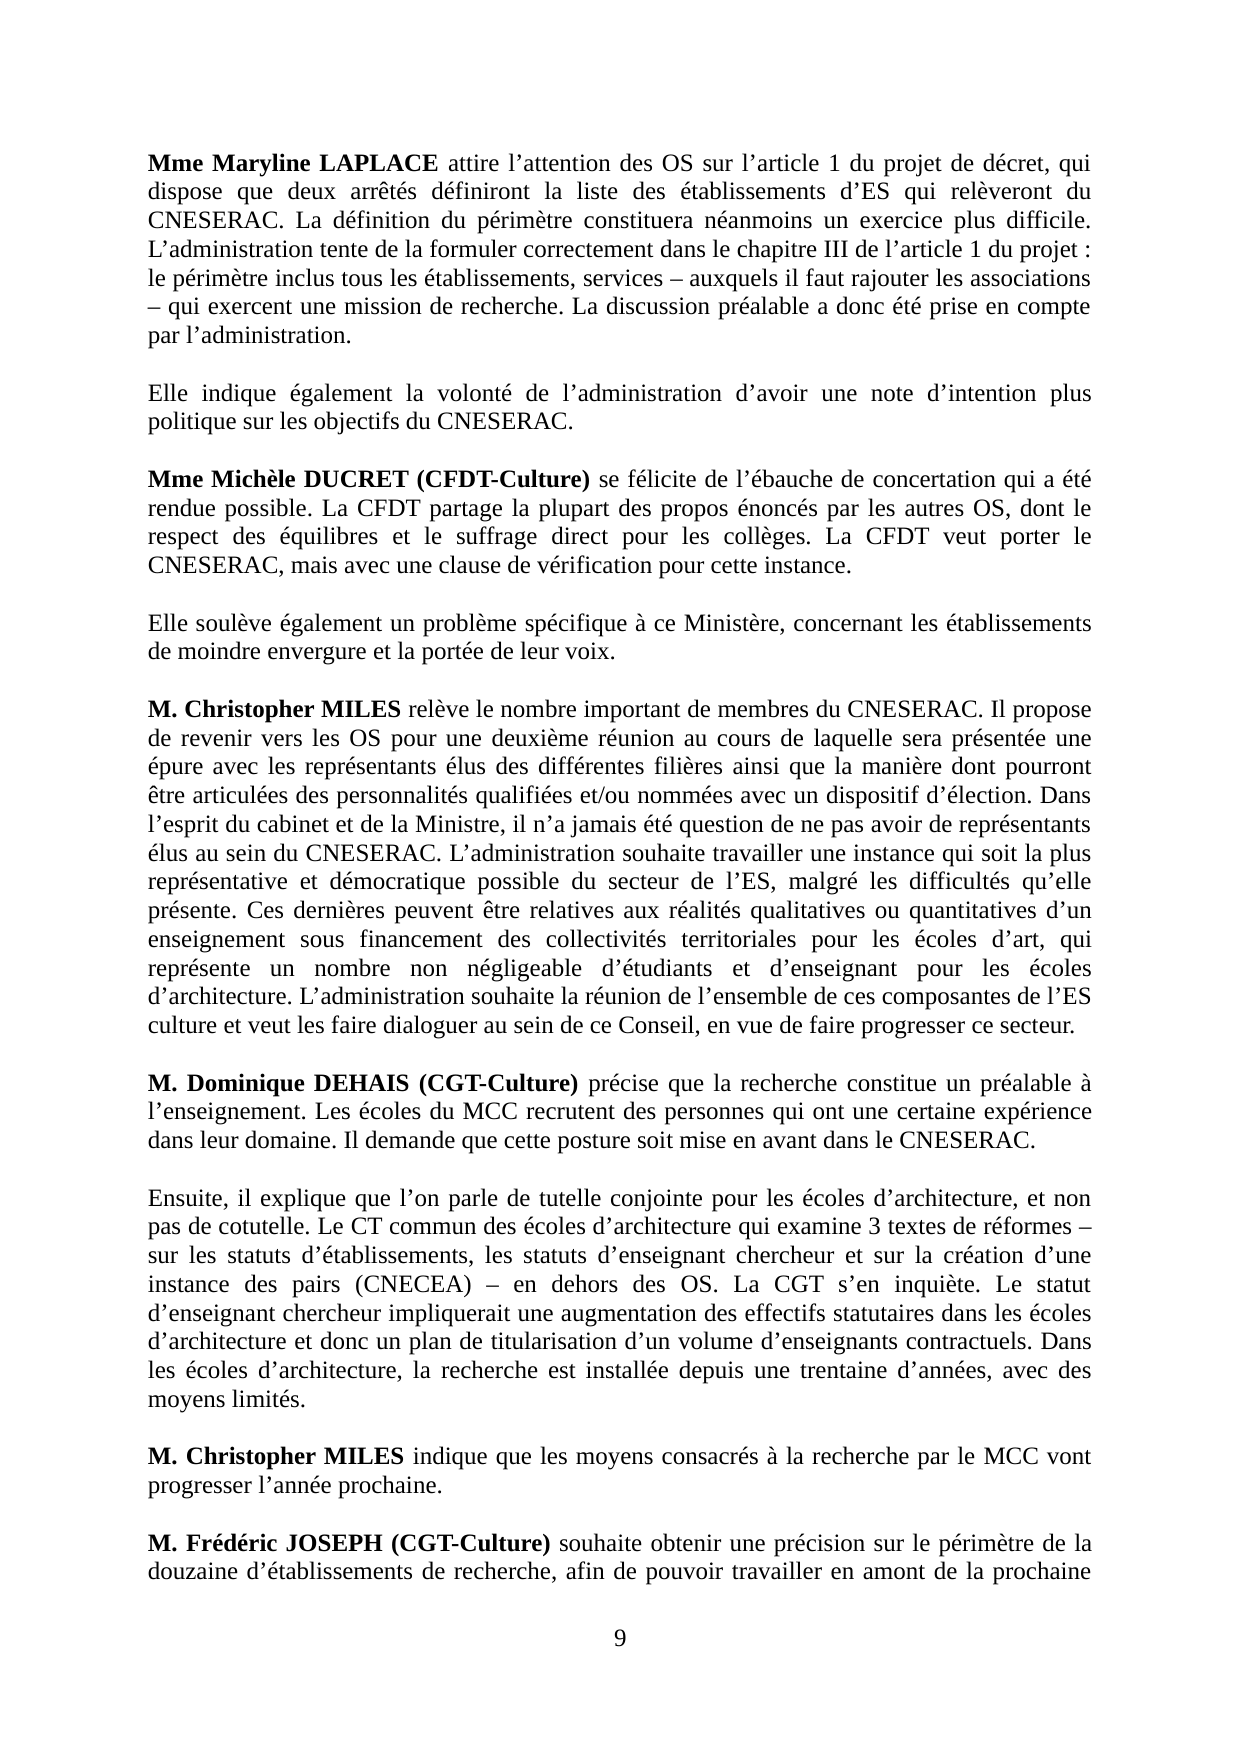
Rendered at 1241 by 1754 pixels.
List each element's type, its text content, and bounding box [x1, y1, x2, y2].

text Elle soulève également un problème spécifique à ce Ministère, concernant les établissements de moindre envergure et la portée de leur voix. [148, 608, 1093, 665]
text M. Christopher MILES relève le nombre important de membres du CNESERAC. Il propose de revenir vers les OS pour une deuxième réunion au cours de laquelle sera présentée une épure avec les représentants élus des différentes filières ainsi que la manière dont pourront être articulées des personnalités qualifiées et/ou nommées avec un dispositif d’élection. Dans l’esprit du cabinet et de la Ministre, il n’a jamais été question de ne pas avoir de représentants élus au sein du CNESERAC. L’administration souhaite travailler une instance qui soit la plus représentative et démocratique possible du secteur de l’ES, malgré les difficultés qu’elle présente. Ces dernières peuvent être relatives aux réalités qualitatives ou quantitatives d’un enseignement sous financement des collectivités territoriales pour les écoles d’art, qui représente un nombre non négligeable d’étudiants et d’enseignant pour les écoles d’architecture. L’administration souhaite la réunion de l’ensemble de ces composantes de l’ES culture et veut les faire dialoguer au sein de ce Conseil, en vue de faire progresser ce secteur. [148, 694, 1093, 1039]
text Ensuite, il explique que l’on parle de tutelle conjointe pour les écoles d’architecture, et non pas de cotutelle. Le CT commun des écoles d’architecture qui examine 3 textes de réformes – sur les statuts d’établissements, les statuts d’enseignant chercheur et sur la création d’une instance des pairs (CNECEA) – en dehors des OS. La CGT s’en inquiète. Le statut d’enseignant chercheur impliquerait une augmentation des effectifs statutaires dans les écoles d’architecture et donc un plan de titularisation d’un volume d’enseignants contractuels. Dans les écoles d’architecture, la recherche est installée depuis une trentaine d’années, avec des moyens limités. [148, 1183, 1093, 1413]
text Mme Maryline LAPLACE attire l’attention des OS sur l’article 1 du projet de décret, qui dispose que deux arrêtés définiront la liste des établissements d’ES qui relèveront du CNESERAC. La définition du périmètre constituera néanmoins un exercice plus difficile. L’administration tente de la formuler correctement dans le chapitre III de l’article 1 du projet : le périmètre inclus tous les établissements, services – auxquels il faut rajouter les associations – qui exercent une mission de recherche. La discussion préalable a donc été prise en compte par l’administration. [148, 148, 1093, 349]
text Elle indique également la volonté de l’administration d’avoir une note d’intention plus politique sur les objectifs du CNESERAC. [148, 378, 1093, 435]
text M. Christopher MILES indique que les moyens consacrés à la recherche par le MCC vont progresser l’année prochaine. [148, 1441, 1093, 1499]
text Mme Michèle DUCRET (CFDT-Culture) se félicite de l’ébauche de concertation qui a été rendue possible. La CFDT partage la plupart des propos énoncés par les autres OS, dont le respect des équilibres et le suffrage direct pour les collèges. La CFDT veut porter le CNESERAC, mais avec une clause de vérification pour cette instance. [148, 464, 1093, 579]
text M. Frédéric JOSEPH (CGT-Culture) souhaite obtenir une précision sur le périmètre de la douzaine d’établissements de recherche, afin de pouvoir travailler en amont de la prochaine [148, 1528, 1093, 1585]
text M. Dominique DEHAIS (CGT-Culture) précise que la recherche constitue un préalable à l’enseignement. Les écoles du MCC recrutent des personnes qui ont une certaine expérience dans leur domaine. Il demande que cette posture soit mise en avant dans le CNESERAC. [148, 1068, 1093, 1154]
